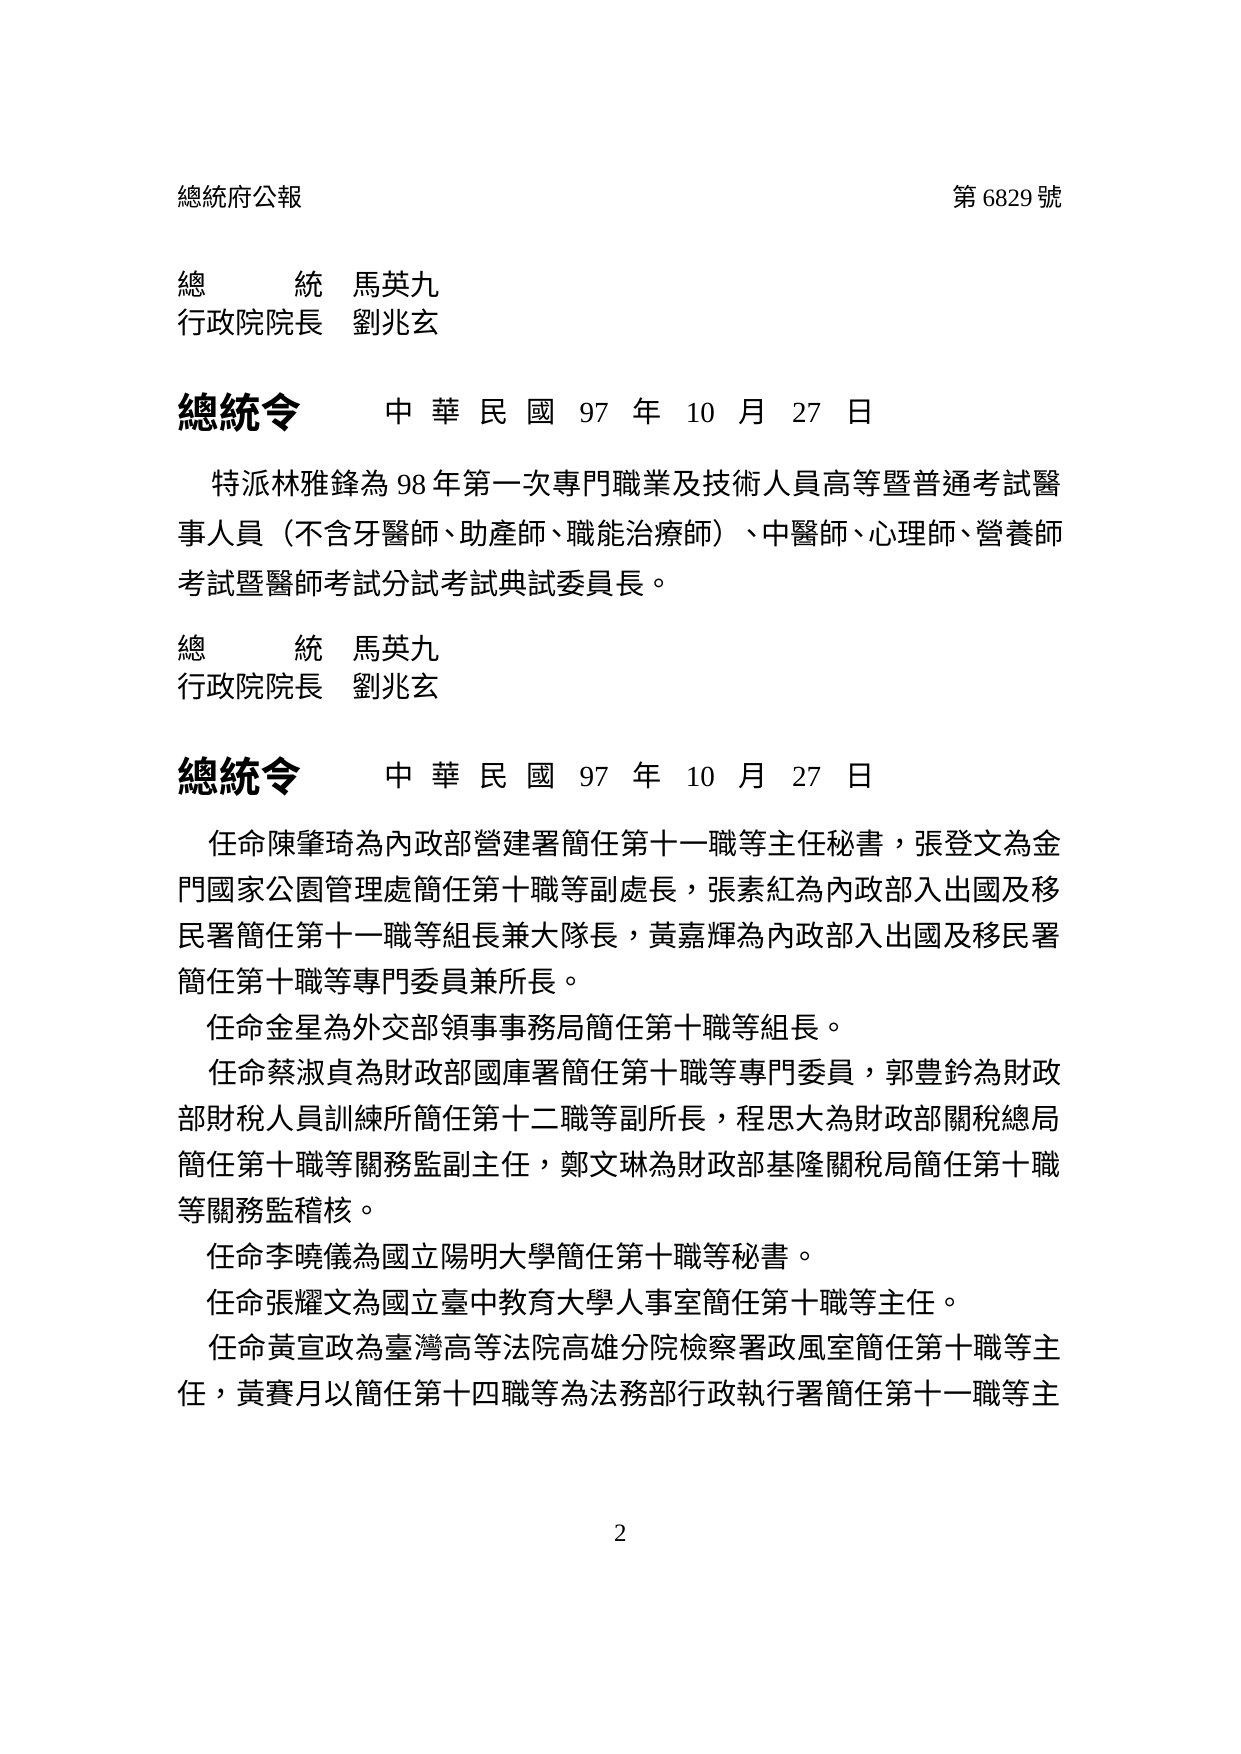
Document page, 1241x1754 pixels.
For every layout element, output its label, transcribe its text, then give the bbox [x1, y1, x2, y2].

text 總 統 馬英九 [177, 266, 1063, 303]
text 任命張耀文為國立臺中教育大學人事室簡任第十職等主任。 [177, 1276, 1063, 1322]
text 任命金星為外交部領事事務局簡任第十職等組長。 [177, 1001, 1063, 1047]
text 任命黃宣政為臺灣高等法院高雄分院檢察署政風室簡任第十職等主任，黃賽月以簡任第十四職等為法務部行政執行署簡任第十一職等主 [177, 1322, 1063, 1414]
text 特派林雅鋒為98年第一次專門職業及技術人員高等暨普通考試醫事人員（不含牙醫師、助產師、職能治療師）、中醫師、心理師、營養師考試暨醫師考試分試考試典試委員長。 [177, 454, 1063, 604]
text 總 統 馬英九 [177, 629, 1063, 667]
table_header 總統令 [174, 366, 381, 454]
table_header 中華民國97年10月27日 [381, 366, 877, 454]
text 任命李曉儀為國立陽明大學簡任第十職等秘書。 [177, 1231, 1063, 1276]
text 行政院院長 劉兆玄 [177, 667, 1063, 704]
text 任命陳肇琦為內政部營建署簡任第十一職等主任秘書，張登文為金門國家公園管理處簡任第十職等副處長，張素紅為內政部入出國及移民署簡任第十一職等組長兼大隊長，黃嘉輝為內政部入出國及移民署簡任第十職等專門委員兼所長。 [177, 818, 1063, 1001]
text 行政院院長 劉兆玄 [177, 303, 1063, 341]
text 任命蔡淑貞為財政部國庫署簡任第十職等專門委員，郭豊鈐為財政部財稅人員訓練所簡任第十二職等副所長，程思大為財政部關稅總局簡任第十職等關務監副主任，鄭文琳為財政部基隆關稅局簡任第十職等關務監稽核。 [177, 1047, 1063, 1231]
table_header 總統令 [174, 730, 381, 818]
table_header 中華民國97年10月27日 [381, 730, 877, 818]
